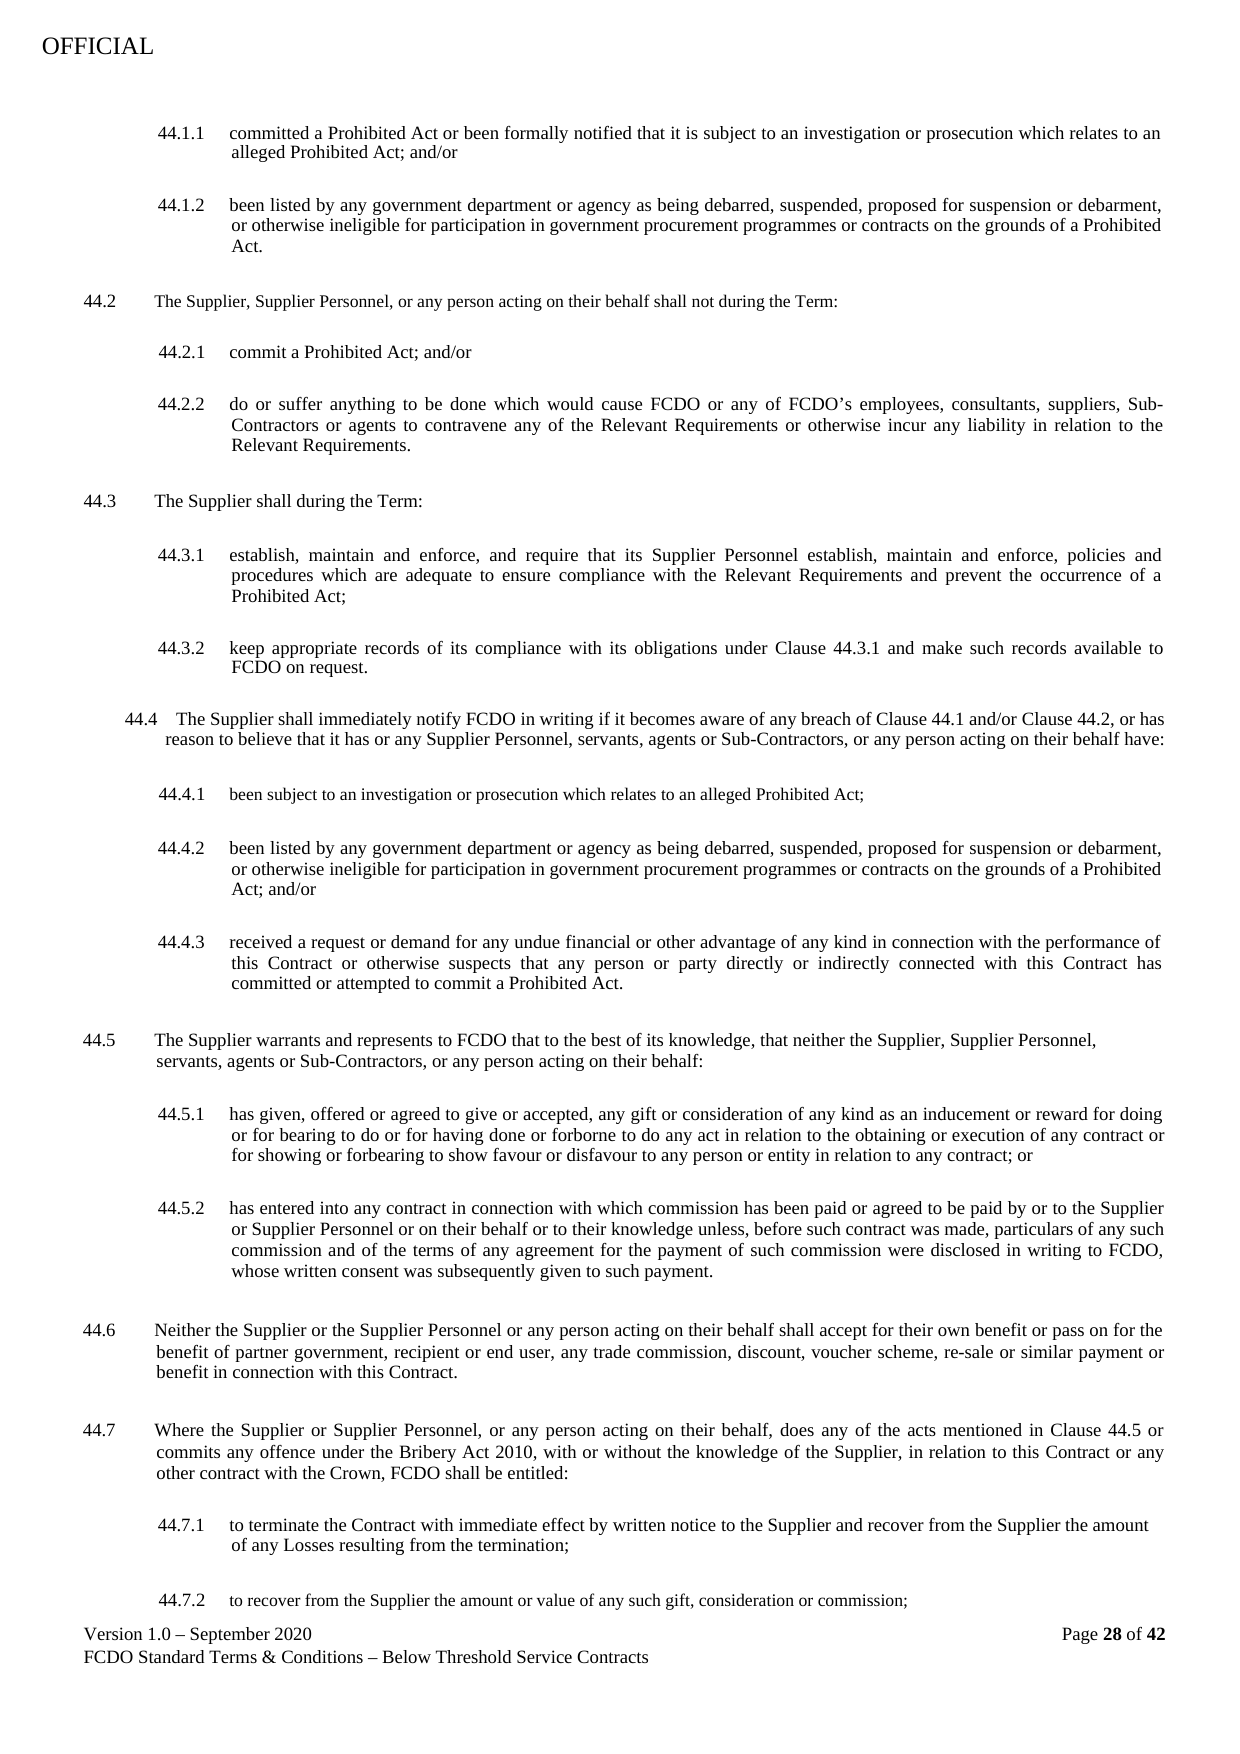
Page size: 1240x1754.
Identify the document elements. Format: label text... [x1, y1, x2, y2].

text 44.6 Neither the Supplier or the Supplier Personnel or any person acting on their behalf shall accept for their own benefit or pass on for the benefit of partner government, recipient or end user, any trade commission, discount, voucher scheme, re-sale or similar payment or benefit in connection with this Contract. [83, 1314, 1166, 1383]
text 44.5.1 has given, offered or agreed to give or accepted, any gift or consideration of any kind as an inducement or reward for doing or for bearing to do or for having done or forborne to do any act in relation to the obtaining or execution of any contract or for showing or forbearing to show favour or disfavour to any person or entity in relation to any contract; or [158, 1104, 1166, 1166]
text Version 1.0 – September 2020 [83, 1623, 987, 1644]
text 44.1.1 committed a Prohibited Act or been formally notified that it is subject to an investigation or prosecution which relates to an alleged Prohibited Act; and/or [158, 123, 1164, 163]
text 44.4.1 been subject to an investigation or prosecution which relates to an alleged Prohibited Act; [158, 777, 1166, 806]
text 44.5 The Supplier warrants and represents to FCDO that to the best of its knowledge, that neither the Supplier, Supplier Personnel, servants, agents or Sub-Contractors, or any person acting on their behalf: [83, 1026, 1164, 1072]
text 44.1.2 been listed by any government department or agency as being debarred, suspended, proposed for suspension or debarment, or otherwise ineligible for participation in government procurement programmes or contracts on the grounds of a Prohibited Act. [158, 195, 1164, 256]
text FCDO Standard Terms & Conditions – Below Threshold Service Contracts [83, 1646, 987, 1667]
text 44.2 The Supplier, Supplier Personnel, or any person acting on their behalf shall not during the Term: [83, 284, 1166, 313]
text 44.3.1 establish, maintain and enforce, and require that its Supplier Personnel establish, maintain and enforce, policies and procedures which are adequate to ensure compliance with the Relevant Requirements and prevent the occurrence of a Prohibited Act; [158, 545, 1164, 606]
text 44.4.3 received a request or demand for any undue financial or other advantage of any kind in connection with the performance of this Contract or otherwise suspects that any person or party directly or indirectly connected with this Contract has committed or attempted to commit a Prohibited Act. [158, 932, 1164, 994]
text 44.4.2 been listed by any government department or agency as being debarred, suspended, proposed for suspension or debarment, or otherwise ineligible for participation in government procurement programmes or contracts on the grounds of a Prohibited Act; and/or [158, 838, 1164, 900]
text 44.7.2 to recover from the Supplier the amount or value of any such gift, consideration or commission; [158, 1583, 1166, 1612]
text OFFICIAL [42, 31, 1166, 60]
text 44.3.2 keep appropriate records of its compliance with its obligations under Clause 44.3.1 and make such records available to FCDO on request. [158, 638, 1166, 678]
text 44.7 Where the Supplier or Supplier Personnel, or any person acting on their behalf, does any of the acts mentioned in Clause 44.5 or commits any offence under the Bribery Act 2010, with or without the knowledge of the Supplier, in relation to this Contract or any other contract with the Crown, FCDO shall be entitled: [83, 1415, 1166, 1483]
text 44.5.2 has entered into any contract in connection with which commission has been paid or agreed to be paid by or to the Supplier or Supplier Personnel or on their behalf or to their knowledge unless, before such contract was made, particulars of any such commission and of the terms of any agreement for the payment of such commission were disclosed in writing to FCDO, whose written consent was subsequently given to such payment. [158, 1198, 1166, 1282]
text Page 28 of 42 [1062, 1623, 1166, 1644]
text 44.3 The Supplier shall during the Term: [83, 484, 1166, 512]
text 44.4 The Supplier shall immediately notify FCDO in writing if it becomes aware of any breach of Clause 44.1 and/or Clause 44.2, or has reason to believe that it has or any Supplier Personnel, servants, agents or Sub-Contractors, or any person acting on their behalf have: [83, 710, 1166, 749]
text 44.2.2 do or suffer anything to be done which would cause FCDO or any of FCDO’s employees, consultants, suppliers, Sub-Contractors or agents to contravene any of the Relevant Requirements or otherwise incur any liability in relation to the Relevant Requirements. [158, 394, 1166, 456]
text 44.7.1 to terminate the Contract with immediate effect by written notice to the Supplier and recover from the Supplier the amount of any Losses resulting from the termination; [158, 1516, 1164, 1555]
text 44.2.1 commit a Prohibited Act; and/or [158, 341, 1166, 362]
